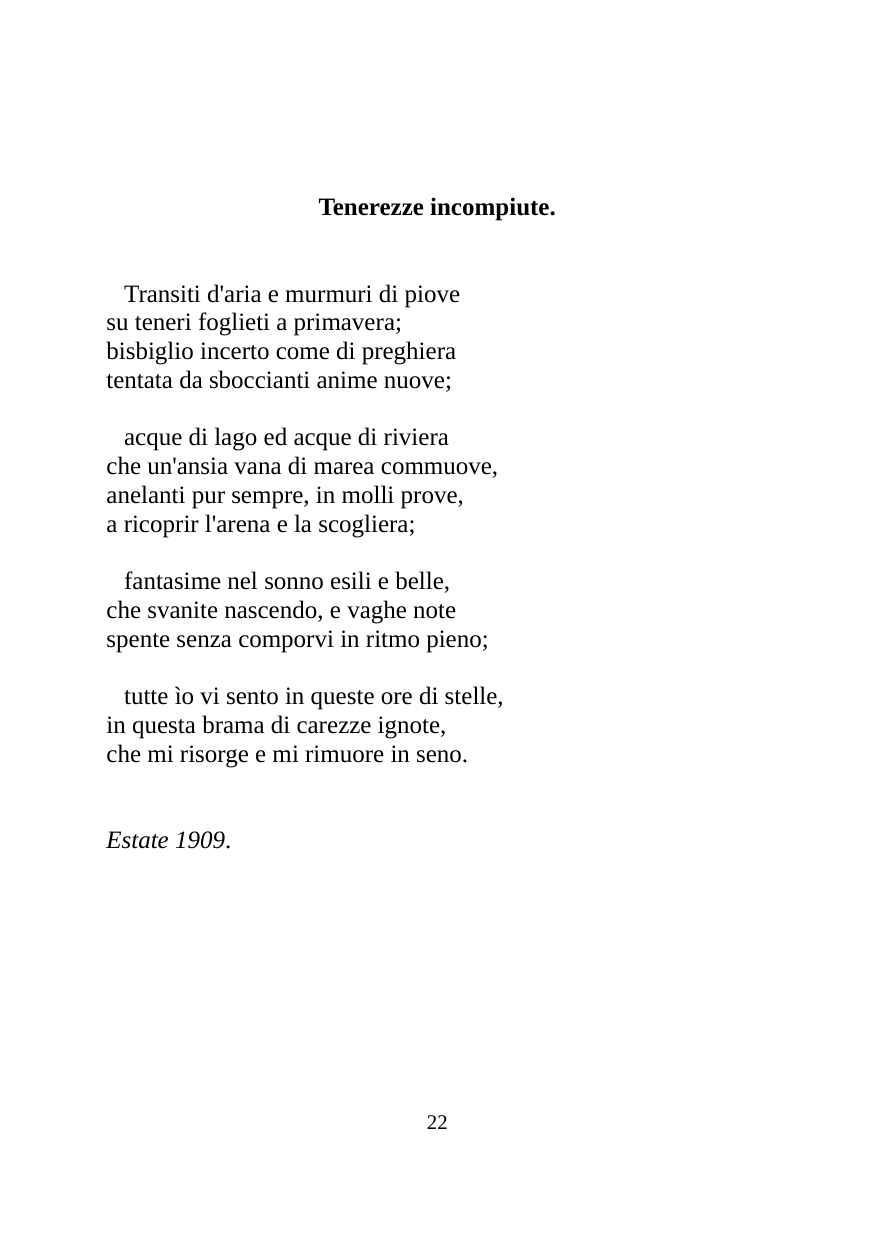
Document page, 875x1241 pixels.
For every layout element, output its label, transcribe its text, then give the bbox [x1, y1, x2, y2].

text spente senza comporvi in ritmo pieno; [106, 624, 768, 652]
text tutte ìo vi sento in queste ore di stelle, [106, 681, 768, 710]
text Transiti d'aria e murmuri di piove [106, 279, 768, 307]
text che un'ansia vana di marea commuove, [106, 451, 768, 480]
text che mi risorge e mi rimuore in seno. [106, 739, 768, 767]
text che svanite nascendo, e vaghe note [106, 595, 768, 624]
text acque di lago ed acque di riviera [106, 422, 768, 451]
text tentata da sboccianti anime nuove; [106, 365, 768, 394]
text su teneri foglieti a primavera; [106, 307, 768, 336]
text in questa brama di carezze ignote, [106, 710, 768, 739]
text a ricoprir l'arena e la scogliera; [106, 509, 768, 537]
text fantasime nel sonno esili e belle, [106, 566, 768, 595]
text Estate 1909. [106, 825, 768, 854]
text Tenerezze incompiute. [106, 192, 768, 221]
text bisbiglio incerto come di preghiera [106, 336, 768, 365]
text anelanti pur sempre, in molli prove, [106, 480, 768, 509]
